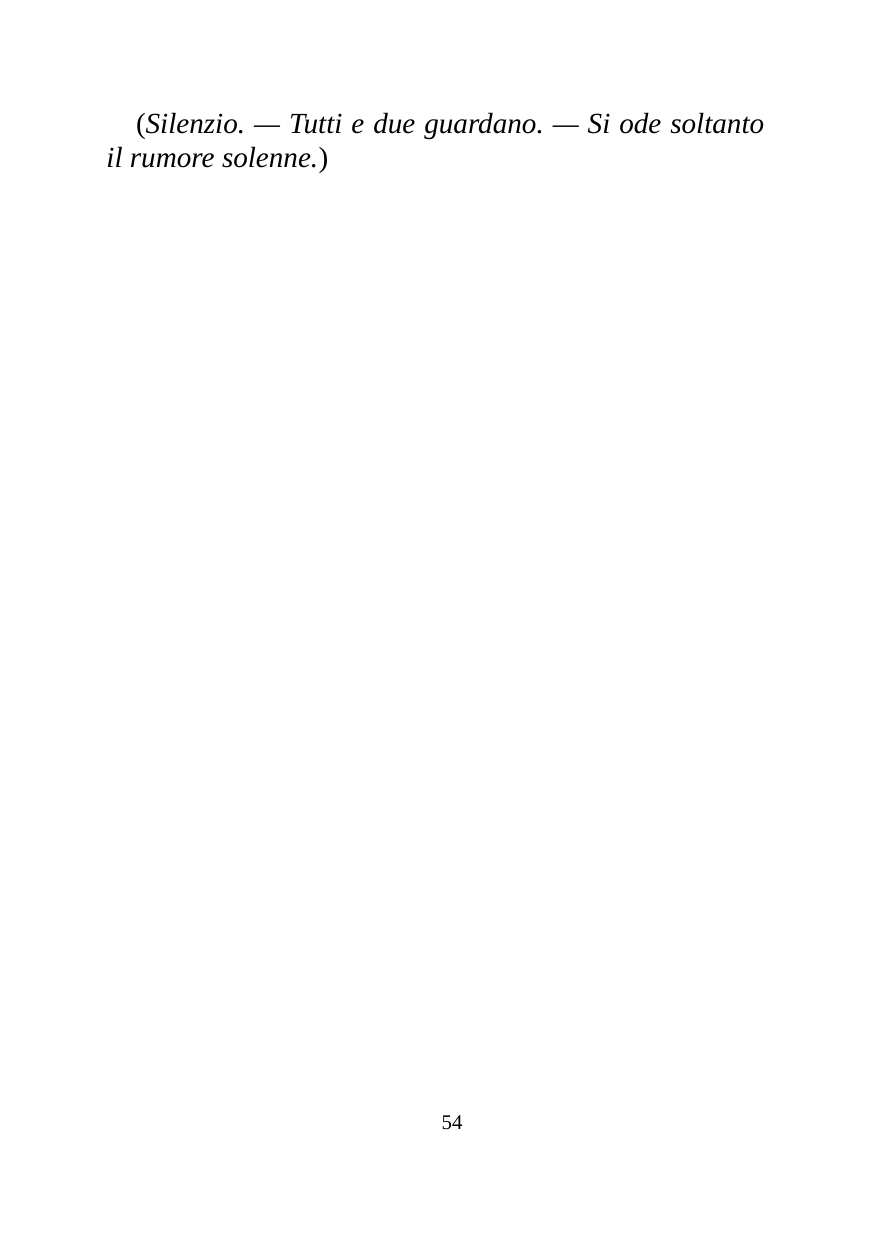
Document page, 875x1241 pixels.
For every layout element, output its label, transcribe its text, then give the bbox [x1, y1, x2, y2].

text (Silenzio. — Tutti e due guardano. — Si ode soltanto il rumore solenne.) [106, 106, 768, 173]
